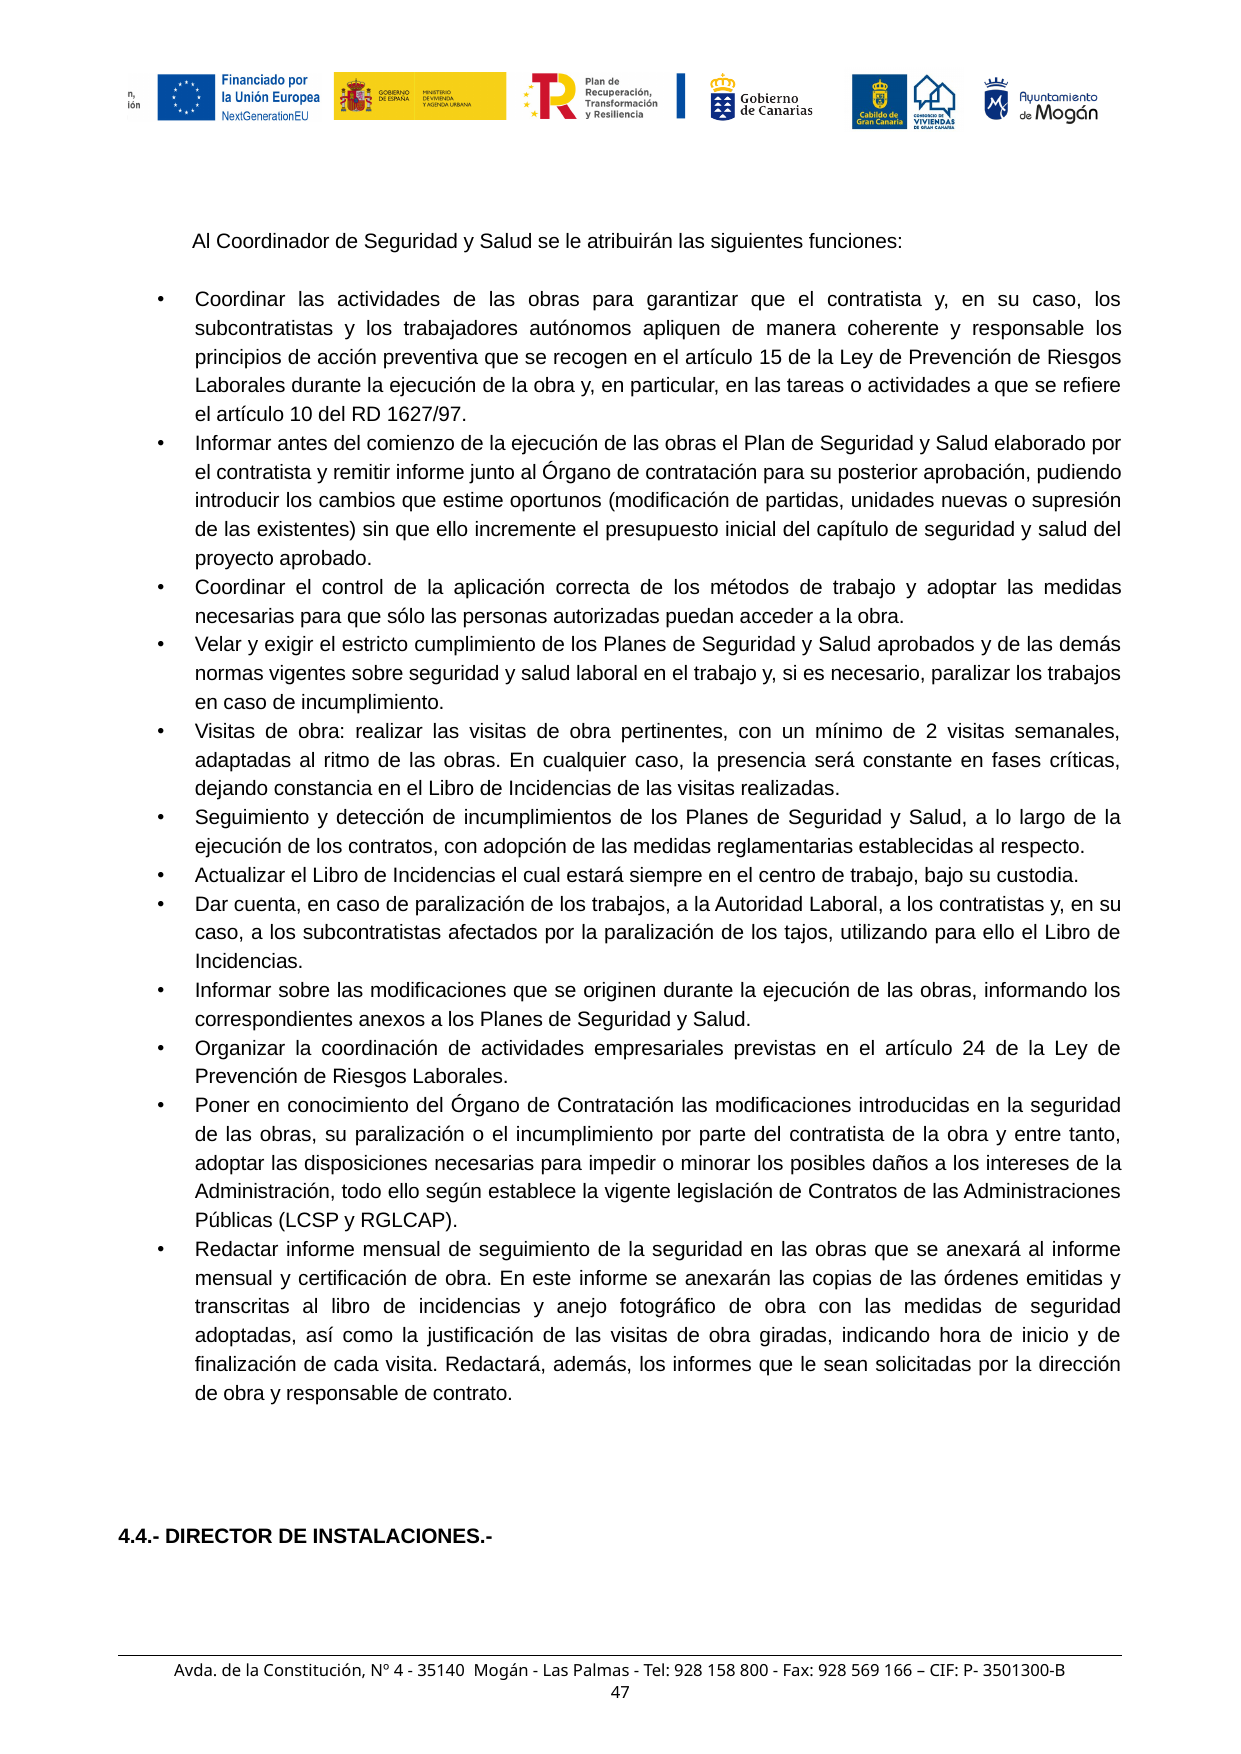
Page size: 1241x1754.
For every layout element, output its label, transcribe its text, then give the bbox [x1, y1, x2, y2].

list Actualizar el Libro de Incidencias el cual estará siempre en el centro de trabajo, bajo su custodia. [157, 862, 1122, 887]
text 4.4.- DIRECTOR DE INSTALACIONES.- [118, 1524, 1122, 1548]
picture [710, 73, 813, 121]
list Coordinar el control de la aplicación correcta de los métodos de trabajo y adoptar las medidas necesarias para que sólo las personas autorizadas puedan acceder a la obra. [157, 574, 1122, 627]
list Coordinar las actividades de las obras para garantizar que el contratista y, en su caso, los subcontratistas y los trabajadores autónomos apliquen de manera coherente y responsable los principios de acción preventiva que se recogen en el artículo 15 de la Ley de Prevención de Riesgos Laborales durante la ejecución de la obra y, en particular, en las tareas o actividades a que se refiere el artículo 10 del RD 1627/97. [157, 287, 1122, 426]
list Seguimiento y detección de incumplimientos de los Planes de Seguridad y Salud, a lo largo de la ejecución de los contratos, con adopción de las medidas reglamentarias establecidas al respecto. [157, 805, 1122, 858]
list Dar cuenta, en caso de paralización de los trabajos, a la Autoridad Laboral, a los contratistas y, en su caso, a los subcontratistas afectados por la paralización de los tajos, utilizando para ello el Libro de Incidencias. [157, 891, 1122, 973]
list Visitas de obra: realizar las visitas de obra pertinentes, con un mínimo de 2 visitas semanales, adaptadas al ritmo de las obras. En cualquier caso, la presencia será constante en fases críticas, dejando constancia en el Libro de Incidencias de las visitas realizadas. [157, 718, 1122, 800]
list Velar y exigir el estricto cumplimiento de los Planes de Seguridad y Salud aprobados y de las demás normas vigentes sobre seguridad y salud laboral en el trabajo y, si es necesario, paralizar los trabajos en caso de incumplimiento. [157, 632, 1122, 714]
list Poner en conocimiento del Órgano de Contratación las modificaciones introducidas en la seguridad de las obras, su paralización o el incumplimiento por parte del contratista de la obra y entre tanto, adoptar las disposiciones necesarias para impedir o minorar los posibles daños a los intereses de la Administración, todo ello según establece la vigente legislación de Contratos de las Administraciones Públicas (LCSP y RGLCAP). [157, 1093, 1122, 1232]
list Informar sobre las modificaciones que se originen durante la ejecución de las obras, informando los correspondientes anexos a los Planes de Seguridad y Salud. [157, 978, 1122, 1031]
picture [977, 66, 1106, 133]
text Al Coordinador de Seguridad y Salud se le atribuirán las siguientes funciones: [119, 229, 1122, 253]
picture [269, 73, 323, 122]
list Redactar informe mensual de seguimiento de la seguridad en las obras que se anexará al informe mensual y certificación de obra. En este informe se anexarán las copias de las órdenes emitidas y transcritas al libro de incidencias y anejo fotográfico de obra con las medidas de seguridad adoptadas, así como la justificación de las visitas de obra giradas, indicando hora de inicio y de finalización de cada visita. Redactará, además, los informes que le sean solicitadas por la dirección de obra y responsable de contrato. [157, 1237, 1122, 1404]
list Organizar la coordinación de actividades empresariales previstas en el artículo 24 de la Ley de Prevención de Riesgos Laborales. [157, 1035, 1122, 1088]
picture [843, 67, 964, 132]
list Informar antes del comienzo de la ejecución de las obras el Plan de Seguridad y Salud elaborado por el contratista y remitir informe junto al Órgano de contratación para su posterior aprobación, pudiendo introducir los cambios que estime oportunos (modificación de partidas, unidades nuevas o supresión de las existentes) sin que ello incremente el presupuesto inicial del capítulo de seguridad y salud del proyecto aprobado. [157, 431, 1122, 570]
